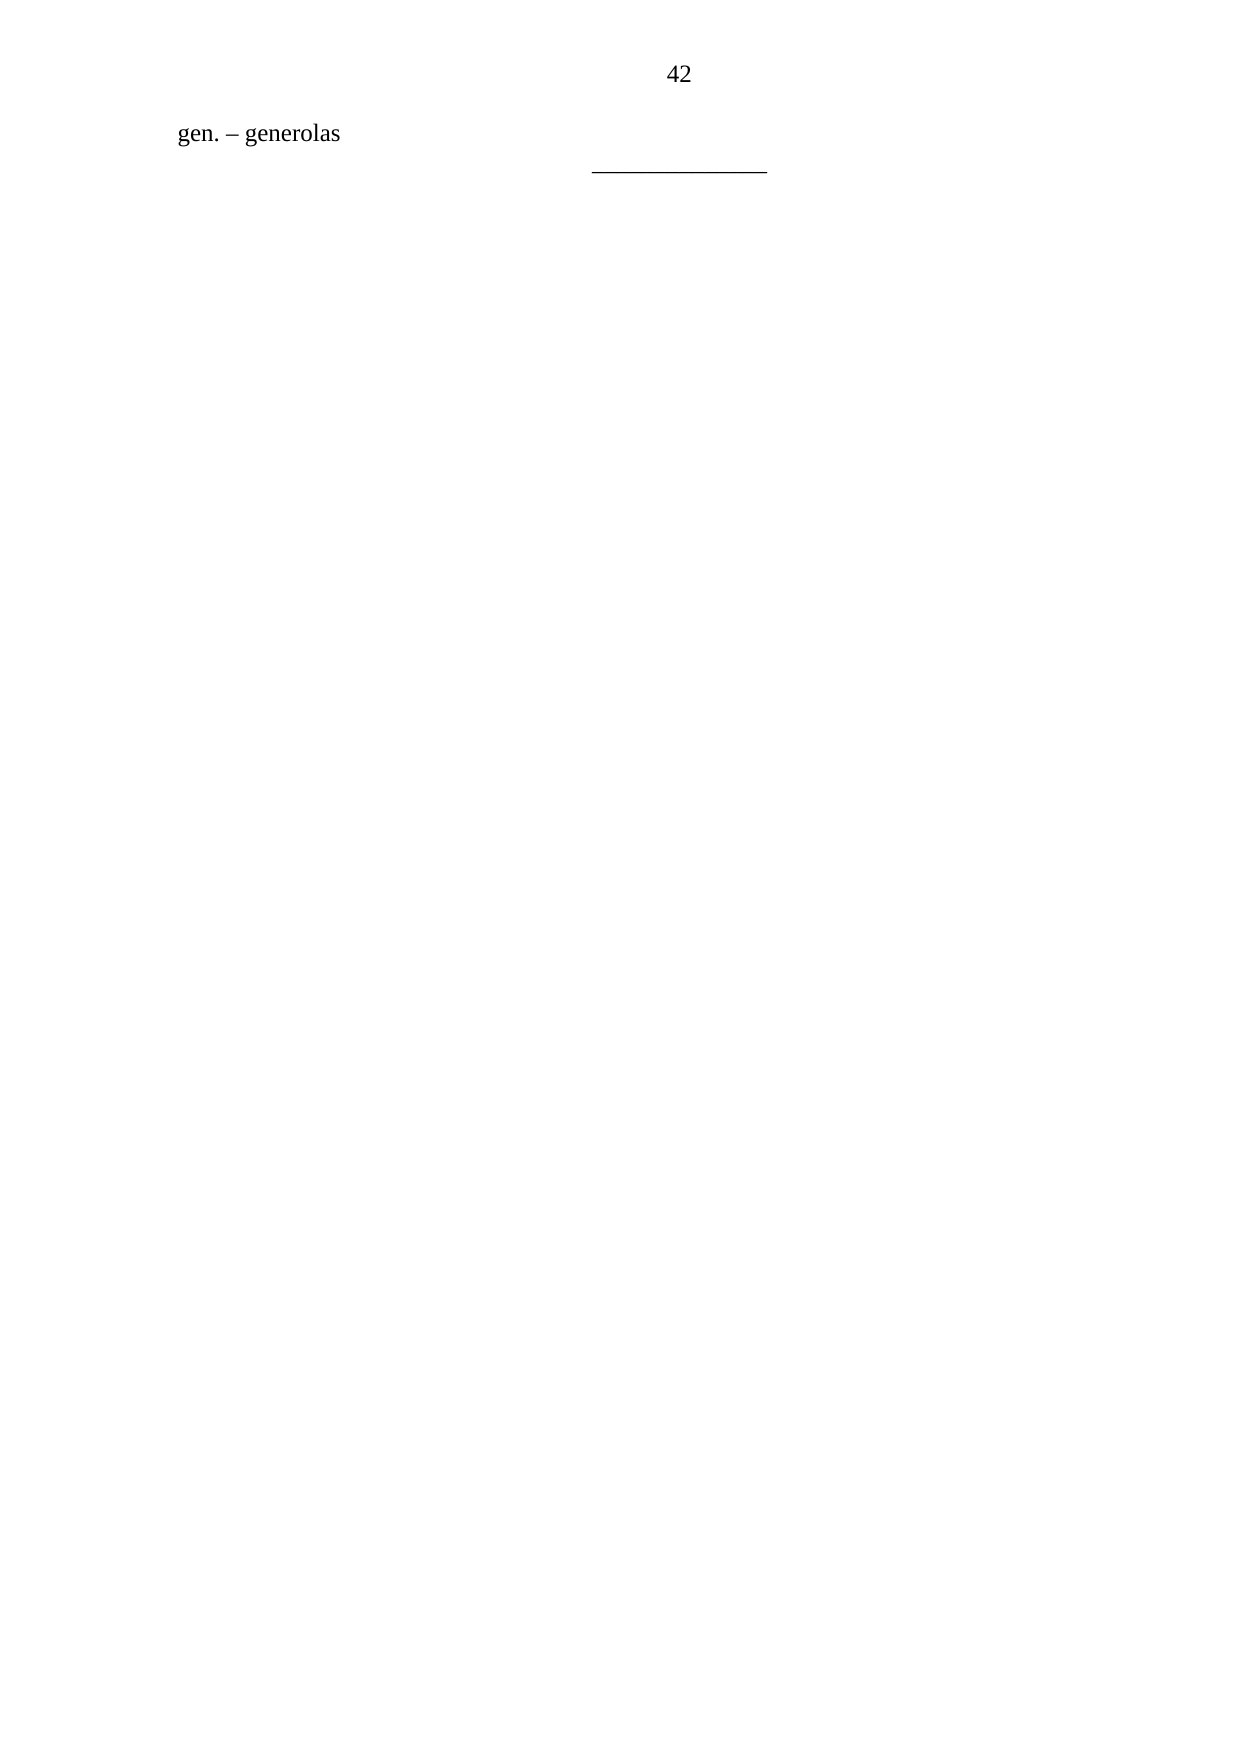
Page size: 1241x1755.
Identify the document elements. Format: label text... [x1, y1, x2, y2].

text ______________ [177, 147, 1181, 176]
text gen. – generolas [177, 118, 1181, 147]
